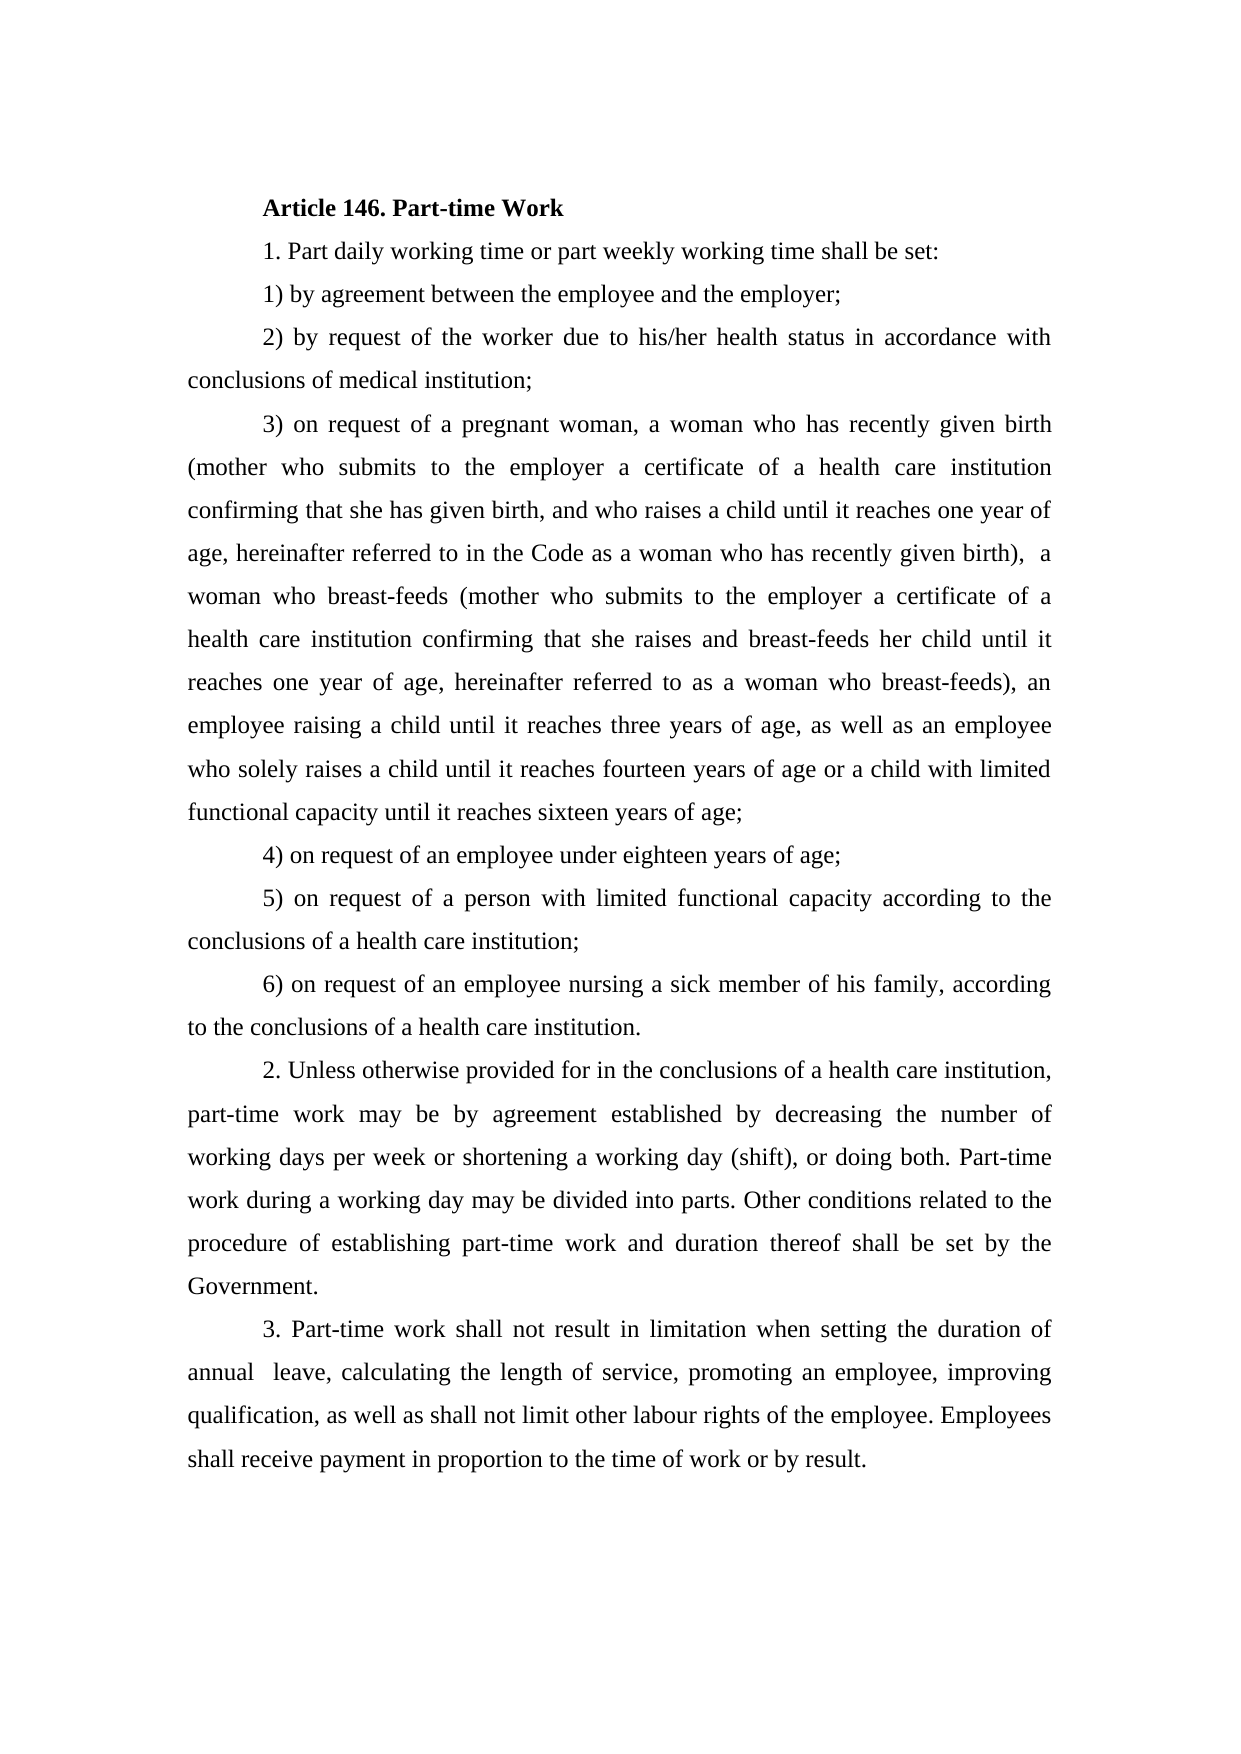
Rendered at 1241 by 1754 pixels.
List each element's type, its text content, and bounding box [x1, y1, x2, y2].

text 4) on request of an employee under eighteen years of age; [187, 840, 1053, 869]
text 3) on request of a pregnant woman, a woman who has recently given birth (mother who submits to the employer a certificate of a health care institution confirming that she has given birth, and who raises a child until it reaches one year of age, hereinafter referred to in the Code as a woman who has recently given birth), a woman who breast-feeds (mother who submits to the employer a certificate of a health care institution confirming that she raises and breast-feeds her child until it reaches one year of age, hereinafter referred to as a woman who breast-feeds), an employee raising a child until it reaches three years of age, as well as an employee who solely raises a child until it reaches fourteen years of age or a child with limited functional capacity until it reaches sixteen years of age; [187, 409, 1053, 826]
text 3. Part-time work shall not result in limitation when setting the duration of annual leave, calculating the length of service, promoting an employee, improving qualification, as well as shall not limit other labour rights of the employee. Employees shall receive payment in proportion to the time of work or by result. [187, 1314, 1053, 1472]
text 1. Part daily working time or part weekly working time shall be set: [187, 236, 1053, 265]
text 1) by agreement between the employee and the employer; [187, 279, 1053, 308]
text 2) by request of the worker due to his/her health status in accordance with conclusions of medical institution; [187, 322, 1053, 394]
text Article 146. Part-time Work [187, 193, 1053, 222]
text 6) on request of an employee nursing a sick member of his family, according to the conclusions of a health care institution. [187, 969, 1053, 1041]
text 2. Unless otherwise provided for in the conclusions of a health care institution, part-time work may be by agreement established by decreasing the number of working days per week or shortening a working day (shift), or doing both. Part-time work during a working day may be divided into parts. Other conditions related to the procedure of establishing part-time work and duration thereof shall be set by the Government. [187, 1056, 1053, 1300]
text 5) on request of a person with limited functional capacity according to the conclusions of a health care institution; [187, 883, 1053, 955]
